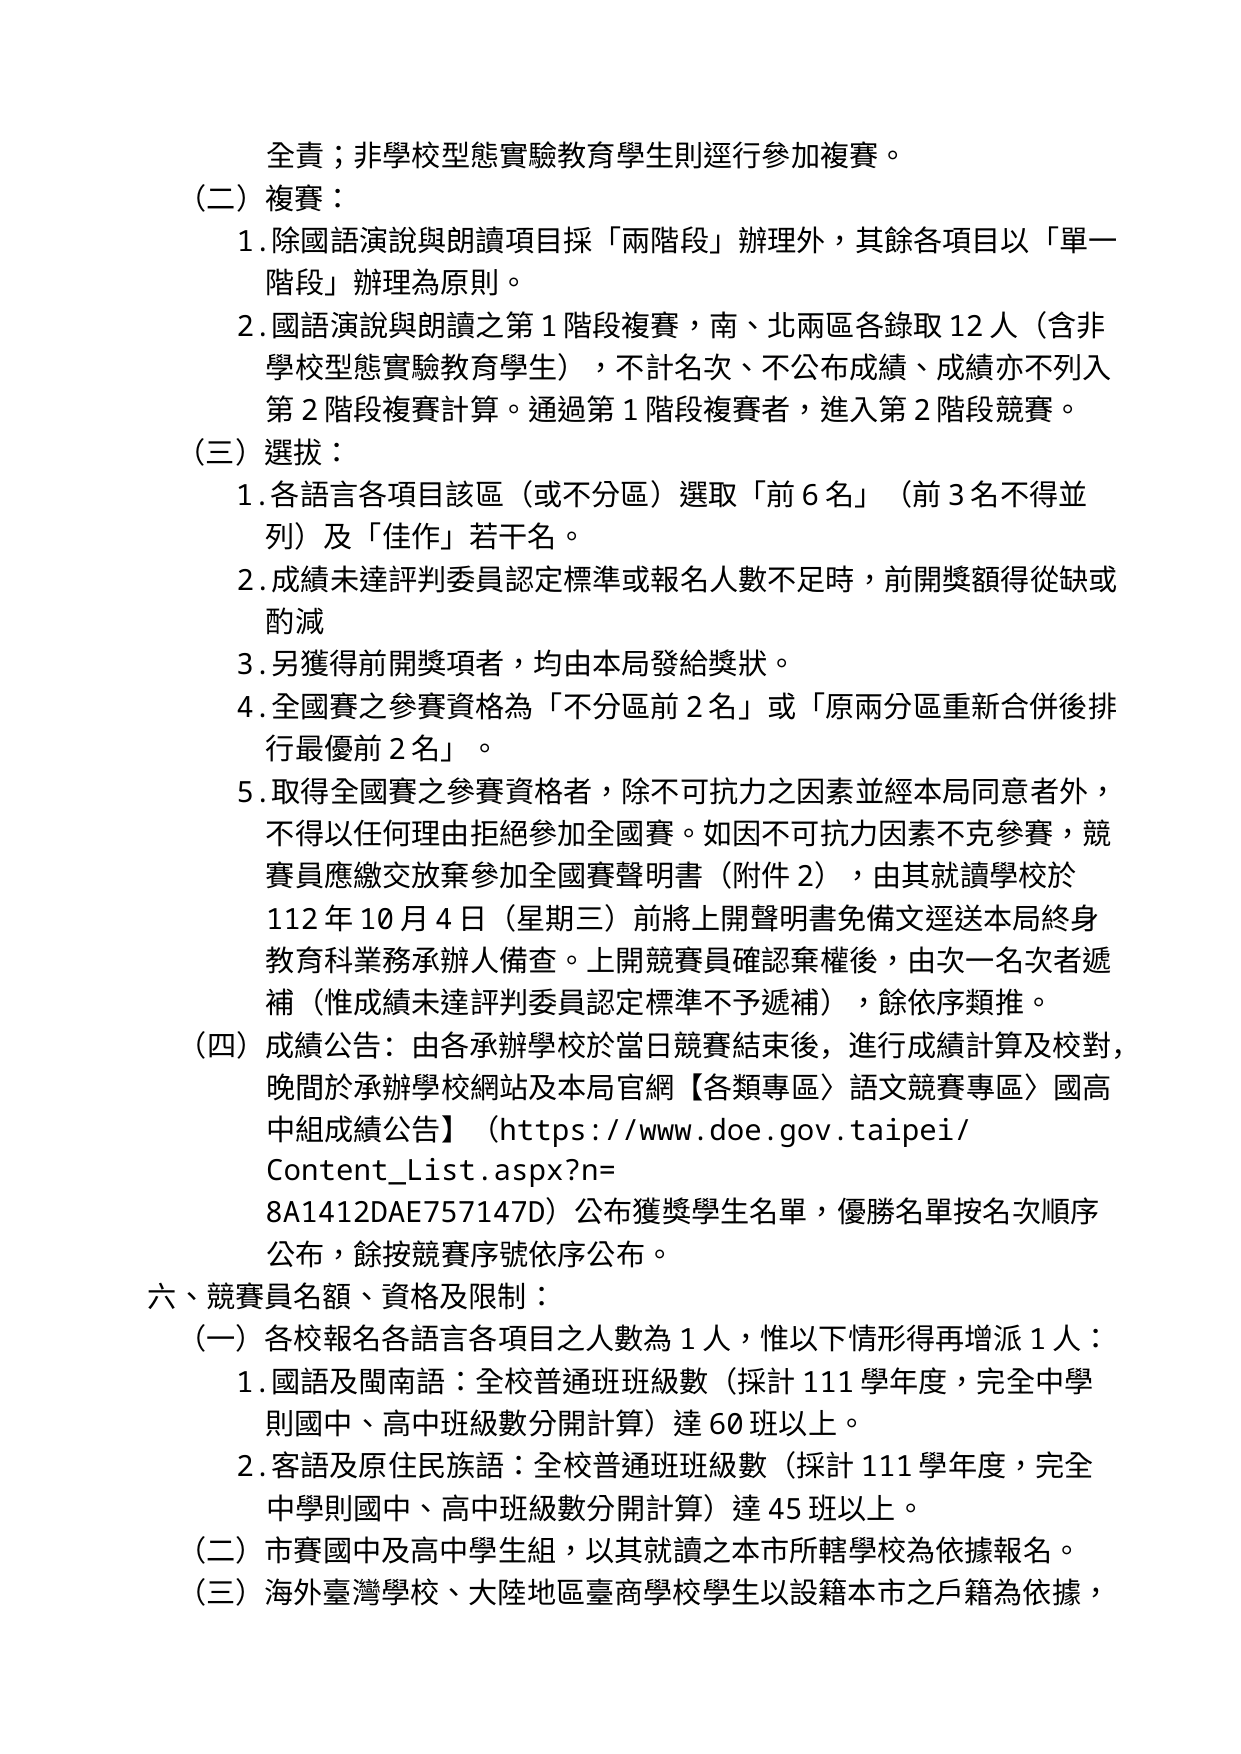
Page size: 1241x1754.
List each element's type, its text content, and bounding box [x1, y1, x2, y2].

text （一）各校報名各語言各項目之人數為1人，惟以下情形得再增派1人： [177, 1316, 1122, 1358]
text 8A1412DAE757147D）公布獲獎學生名單，優勝名單按名次順序公布，餘按競賽序號依序公布。 [178, 1189, 1122, 1273]
text 1.各語言各項目該區（或不分區）選取「前6名」（前3名不得並列）及「佳作」若干名。 [236, 472, 1122, 556]
text 3.另獲得前開獎項者，均由本局發給獎狀。 [236, 641, 1122, 683]
text （三）海外臺灣學校、大陸地區臺商學校學生以設籍本市之戶籍為依據， [177, 1570, 1122, 1612]
text 1.除國語演說與朗讀項目採「兩階段」辦理外，其餘各項目以「單一階段」辦理為原則。 [236, 217, 1122, 302]
text 1.國語及閩南語：全校普通班班級數（採計111學年度，完全中學則國中、高中班級數分開計算）達60班以上。 [236, 1358, 1122, 1443]
text 5.取得全國賽之參賽資格者，除不可抗力之因素並經本局同意者外，不得以任何理由拒絕參加全國賽。如因不可抗力因素不克參賽，競賽員應繳交放棄參加全國賽聲明書（附件2），由其就讀學校於112年10月4日（星期三）前將上開聲明書免備文逕送本局終身教育科業務承辦人備查。上開競賽員確認棄權後，由次一名次者遞補（惟成績未達評判委員認定標準不予遞補），餘依序類推。 [236, 768, 1122, 1022]
list 全責；非學校型態實驗教育學生則逕行參加複賽。 [236, 133, 1122, 175]
text 2.客語及原住民族語：全校普通班班級數（採計111學年度，完全中學則國中、高中班級數分開計算）達45班以上。 [236, 1443, 1122, 1528]
text （四）成績公告：由各承辦學校於當日競賽結束後，進行成績計算及校對，晚間於承辦學校網站及本局官網【各類專區〉語文競賽專區〉國高中組成績公告】（https://www.doe.gov.taipei/Content_List.aspx?n= [178, 1022, 1122, 1189]
text 2.國語演說與朗讀之第1階段複賽，南、北兩區各錄取12人（含非學校型態實驗教育學生），不計名次、不公布成績、成績亦不列入第2階段複賽計算。通過第1階段複賽者，進入第2階段競賽。 [236, 302, 1122, 429]
text （二）市賽國中及高中學生組，以其就讀之本市所轄學校為依據報名。 [177, 1528, 1122, 1570]
text 2.成績未達評判委員認定標準或報名人數不足時，前開獎額得從缺或酌減 [236, 556, 1122, 641]
text （二）複賽： [177, 175, 1122, 217]
text 4.全國賽之參賽資格為「不分區前2名」或「原兩分區重新合併後排行最優前2名」。 [236, 683, 1122, 768]
text （三）選拔： [118, 429, 1122, 472]
text 六、競賽員名額、資格及限制： [148, 1273, 1122, 1316]
